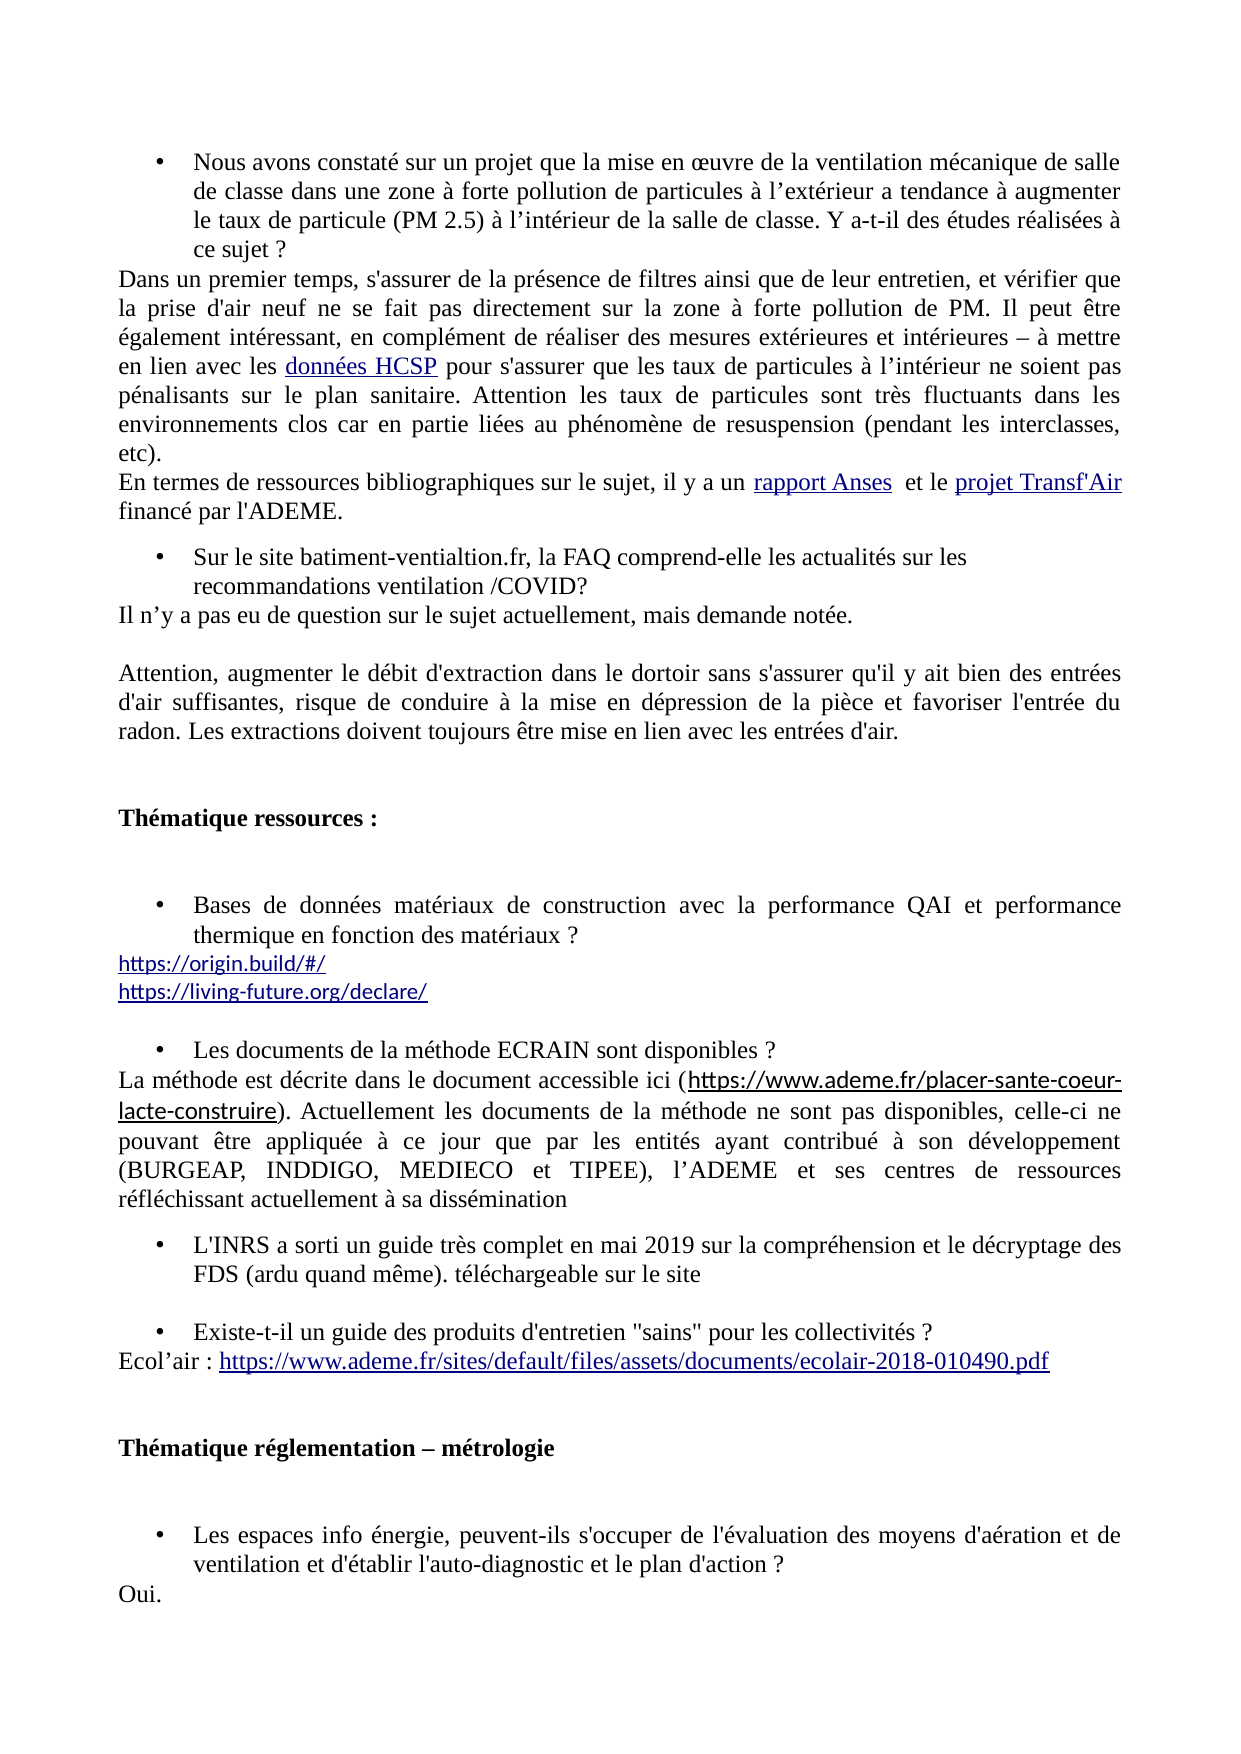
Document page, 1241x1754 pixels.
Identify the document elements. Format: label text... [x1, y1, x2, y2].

list Nous avons constaté sur un projet que la mise en œuvre de la ventilation mécanique de salle de classe dans une zone à forte pollution de particules à l’extérieur a tendance à augmenter le taux de particule (PM 2.5) à l’intérieur de la salle de classe. Y a-t-il des études réalisées à ce sujet ? [156, 147, 1122, 263]
list Dans un premier temps, s'assurer de la présence de filtres ainsi que de leur entretien, et vérifier que la prise d'air neuf ne se fait pas directement sur la zone à forte pollution de PM. Il peut être également intéressant, en complément de réaliser des mesures extérieures et intérieures – à mettre en lien avec les données HCSP pour s'assurer que les taux de particules à l’intérieur ne soient pas pénalisants sur le plan sanitaire. Attention les taux de particules sont très fluctuants dans les environnements clos car en partie liées au phénomène de resuspension (pendant les interclasses, etc). [118, 263, 1122, 467]
text Thématique réglementation – métrologie [118, 1433, 1122, 1462]
list L'INRS a sorti un guide très complet en mai 2019 sur la compréhension et le décryptage des FDS (ardu quand même). téléchargeable sur le site [156, 1230, 1122, 1288]
text https://living-future.org/declare/ [118, 977, 1122, 1006]
list Bases de données matériaux de construction avec la performance QAI et performance thermique en fonction des matériaux ? [156, 890, 1122, 948]
list Sur le site batiment-ventialtion.fr, la FAQ comprend-elle les actualités sur les recommandations ventilation /COVID? [156, 542, 1122, 600]
text Il n’y a pas eu de question sur le sujet actuellement, mais demande notée. [118, 600, 1122, 629]
text Oui. [118, 1578, 1122, 1607]
text https://origin.build/#/ [118, 948, 1122, 977]
text Ecol’air : https://www.ademe.fr/sites/default/files/assets/documents/ecolair-2018-010490.pdf [118, 1346, 1122, 1375]
list Les espaces info énergie, peuvent-ils s'occuper de l'évaluation des moyens d'aération et de ventilation et d'établir l'auto-diagnostic et le plan d'action ? [156, 1520, 1122, 1578]
list En termes de ressources bibliographiques sur le sujet, il y a un rapport Anses et le projet Transf'Air financé par l'ADEME. [118, 467, 1122, 525]
text Thématique ressources : [118, 803, 1122, 832]
list Existe-t-il un guide des produits d'entretien "sains" pour les collectivités ? [156, 1317, 1122, 1346]
list La méthode est décrite dans le document accessible ici (https://www.ademe.fr/placer-sante-coeur-lacte-construire). Actuellement les documents de la méthode ne sont pas disponibles, celle-ci ne pouvant être appliquée à ce jour que par les entités ayant contribué à son développement (BURGEAP, INDDIGO, MEDIECO et TIPEE), l’ADEME et ses centres de ressources réfléchissant actuellement à sa dissémination [118, 1064, 1122, 1213]
list Les documents de la méthode ECRAIN sont disponibles ? [156, 1035, 1122, 1064]
text Attention, augmenter le débit d'extraction dans le dortoir sans s'assurer qu'il y ait bien des entrées d'air suffisantes, risque de conduire à la mise en dépression de la pièce et favoriser l'entrée du radon. Les extractions doivent toujours être mise en lien avec les entrées d'air. [118, 658, 1122, 745]
